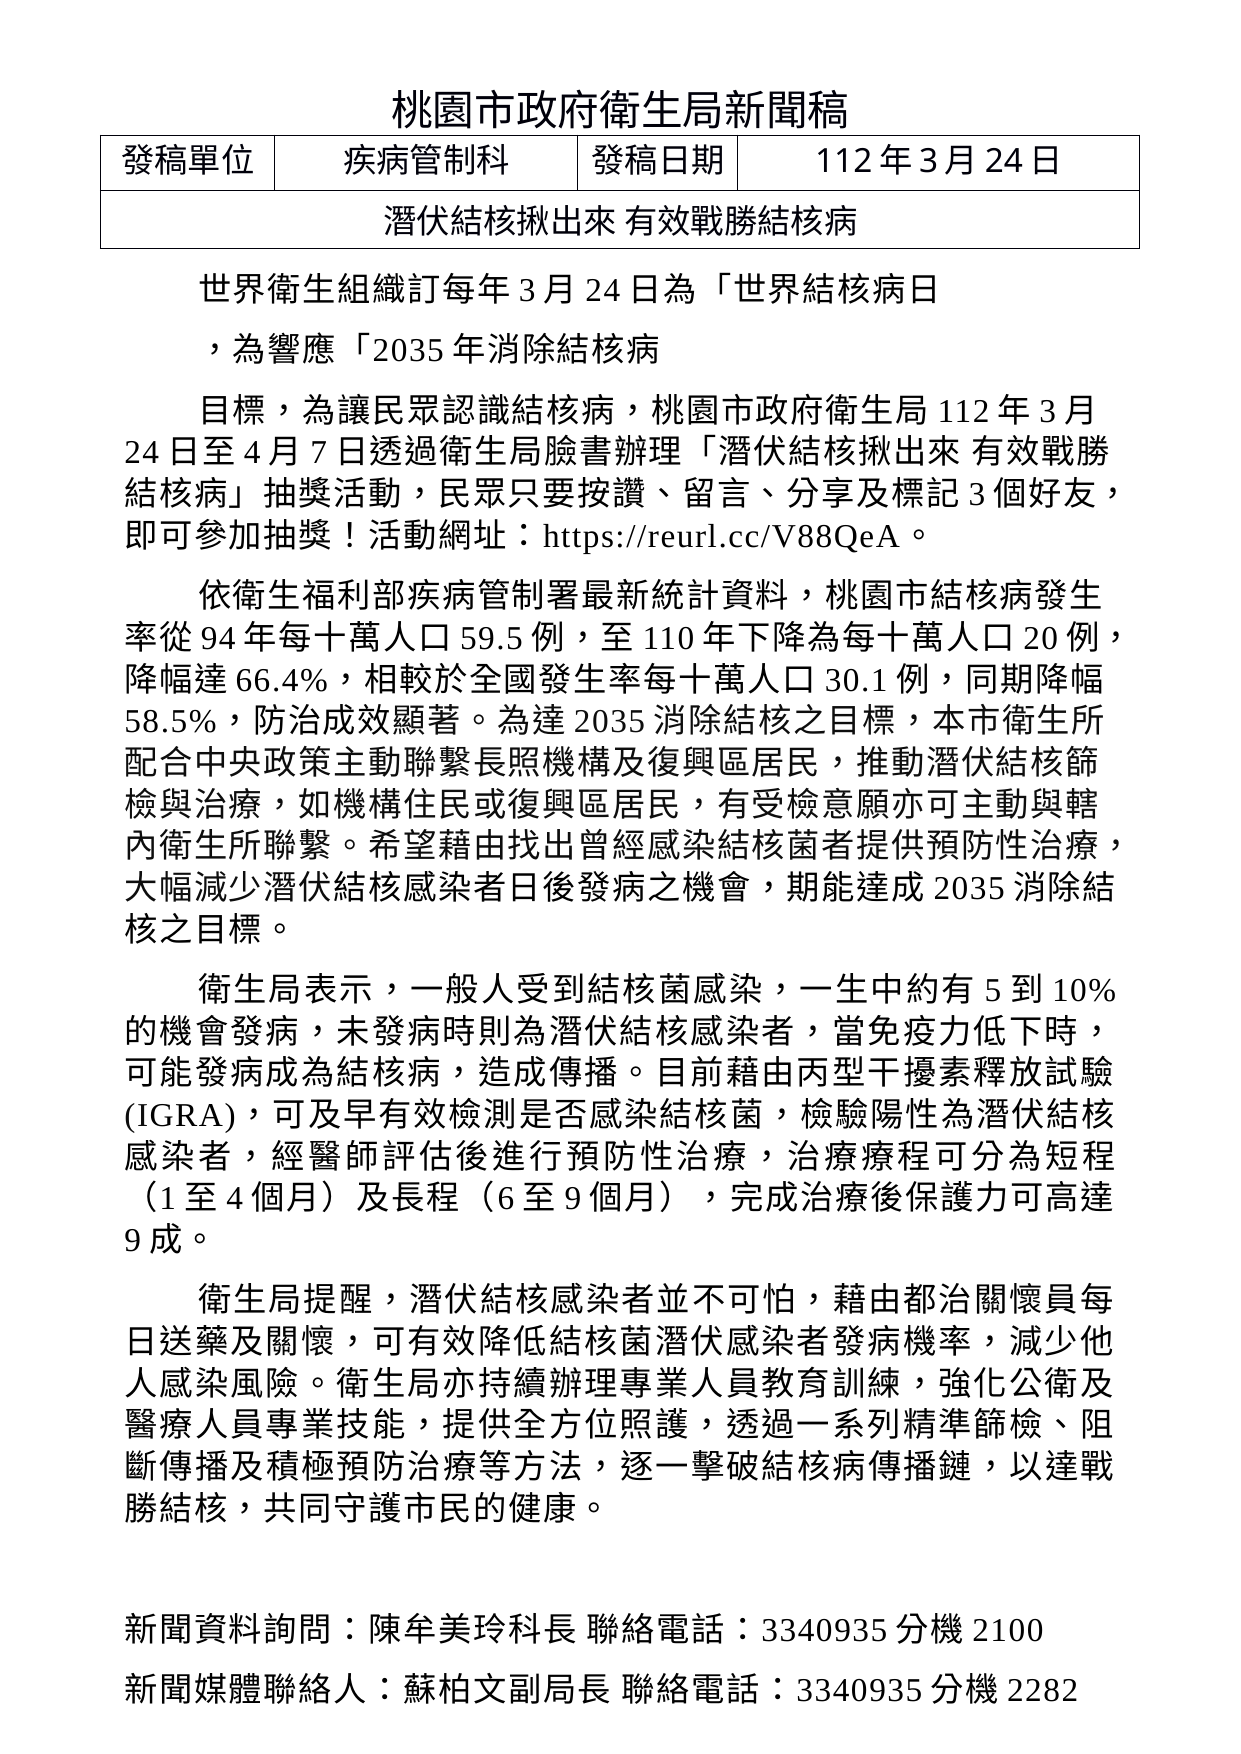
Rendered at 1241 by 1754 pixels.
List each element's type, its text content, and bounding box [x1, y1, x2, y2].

text 新聞媒體聯絡人：蘇柏文副局長 聯絡電話：3340935分機2282 [124, 1668, 1116, 1710]
table_header 發稿日期 [578, 136, 737, 189]
text 新聞資料詢問：陳牟美玲科長 聯絡電話：3340935分機2100 [124, 1608, 1116, 1649]
text 依衛生福利部疾病管制署最新統計資料，桃園市結核病發生率從94年每十萬人口59.5例，至110年下降為每十萬人口20例，降幅達66.4%，相較於全國發生率每十萬人口30.1例，同期降幅58.5%，防治成效顯著。為達2035消除結核之目標，本市衛生所配合中央政策主動聯繫長照機構及復興區居民，推動潛伏結核篩檢與治療，如機構住民或復興區居民，有受檢意願亦可主動與轄內衛生所聯繫。希望藉由找出曾經感染結核菌者提供預防性治療，大幅減少潛伏結核感染者日後發病之機會，期能達成2035消除結核之目標。 [124, 574, 1116, 949]
text ，為響應「2035年消除結核病 [124, 328, 1116, 370]
text 衛生局表示，一般人受到結核菌感染，一生中約有5到10%的機會發病，未發病時則為潛伏結核感染者，當免疫力低下時，可能發病成為結核病，造成傳播。目前藉由丙型干擾素釋放試驗 (IGRA)，可及早有效檢測是否感染結核菌，檢驗陽性為潛伏結核感染者，經醫師評估後進行預防性治療，治療療程可分為短程（1至4個月）及長程（6至9個月），完成治療後保護力可高達9成。 [124, 968, 1116, 1260]
text 衛生局提醒，潛伏結核感染者並不可怕，藉由都治關懷員每日送藥及關懷，可有效降低結核菌潛伏感染者發病機率，減少他人感染風險。衛生局亦持續辦理專業人員教育訓練，強化公衛及醫療人員專業技能，提供全方位照護，透過一系列精準篩檢、阻斷傳播及積極預防治療等方法，逐一擊破結核病傳播鏈，以達戰勝結核，共同守護市民的健康。 [124, 1278, 1116, 1528]
table_header 疾病管制科 [275, 136, 577, 189]
table_header 發稿單位 [101, 136, 274, 189]
text 目標，為讓民眾認識結核病，桃園市政府衛生局112年3月24日至4月7日透過衛生局臉書辦理「潛伏結核揪出來 有效戰勝結核病」抽獎活動，民眾只要按讚、留言、分享及標記3個好友，即可參加抽獎！活動網址：https://reurl.cc/V88QeA。 [124, 389, 1116, 556]
text 桃園市政府衛生局新聞稿 [124, 89, 1116, 134]
table_cell 潛伏結核揪出來 有效戰勝結核病 [101, 191, 1139, 248]
text 世界衛生組織訂每年3月24日為「世界結核病日 [124, 268, 1116, 310]
table_header 112年3月24日 [738, 136, 1139, 189]
